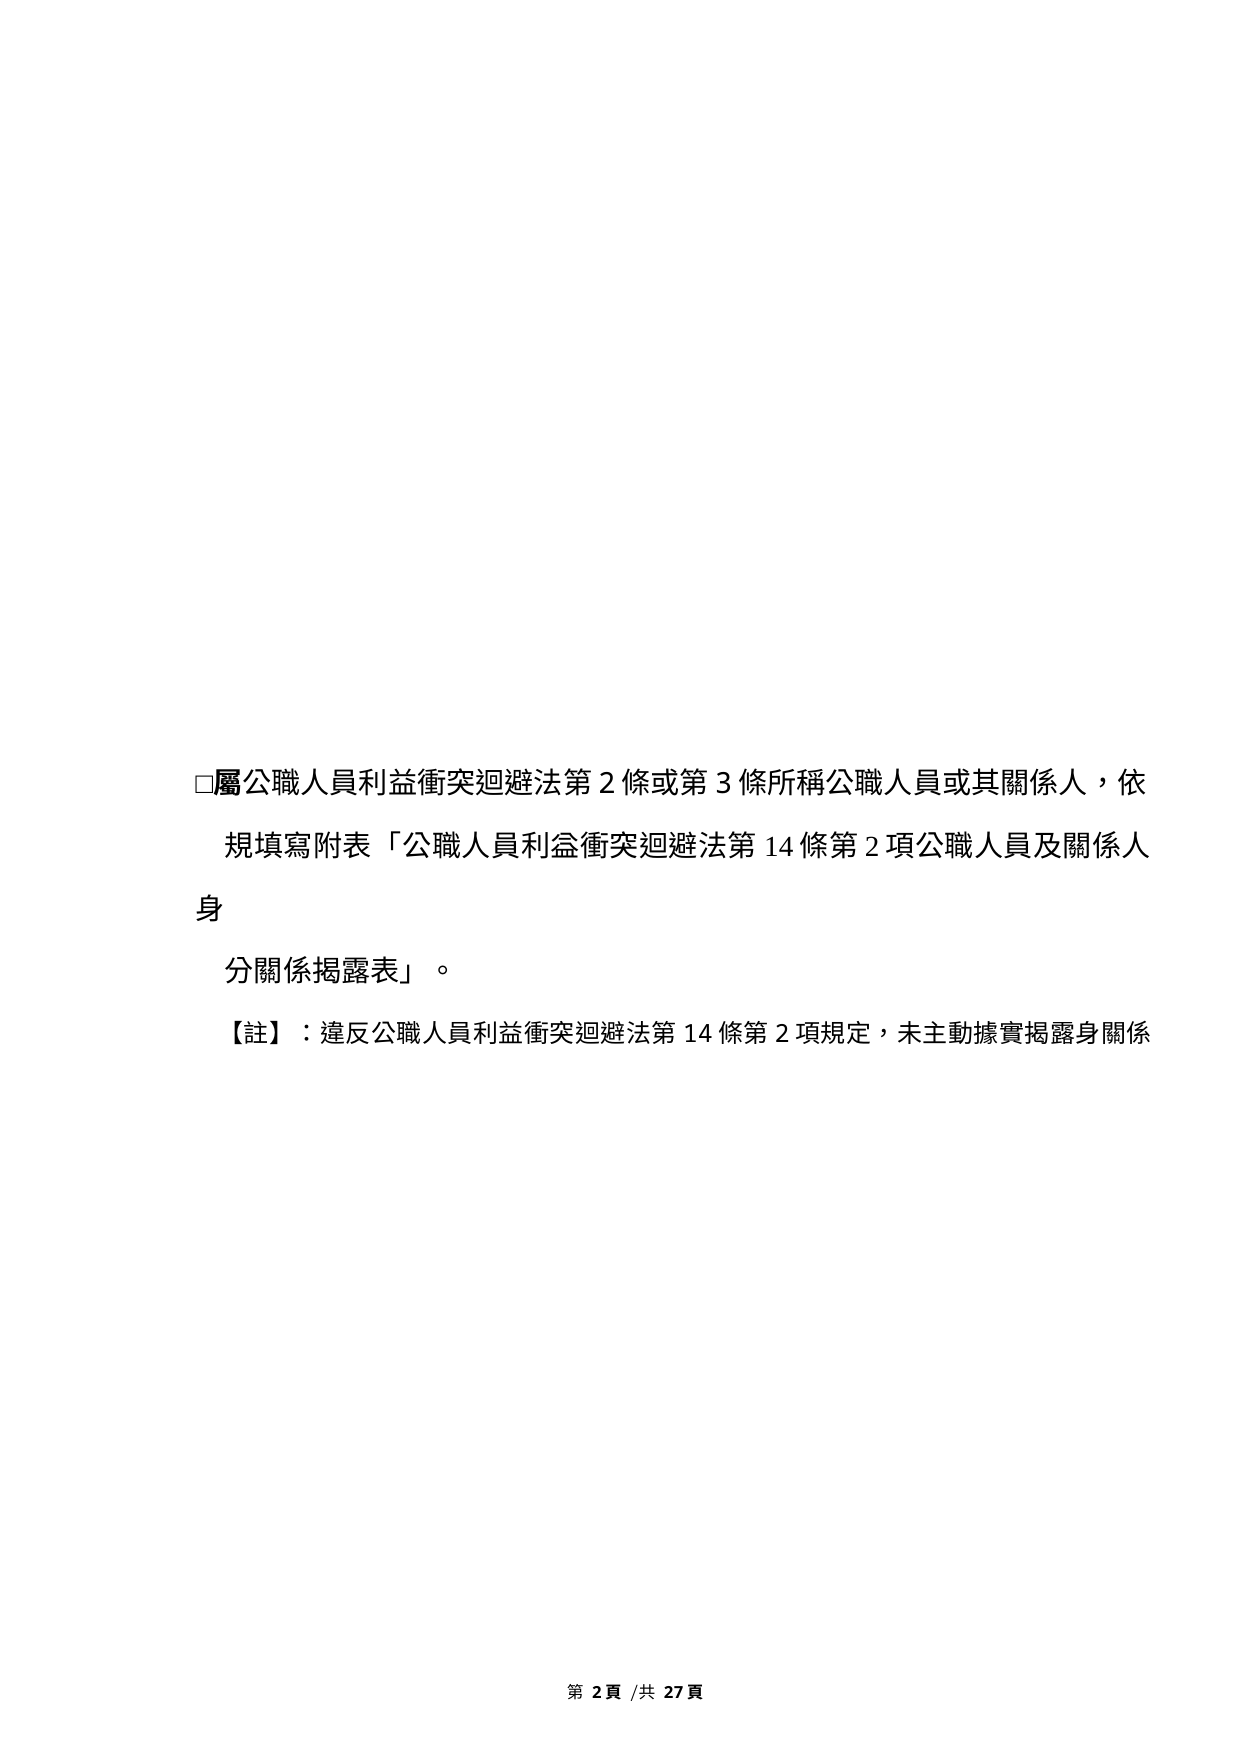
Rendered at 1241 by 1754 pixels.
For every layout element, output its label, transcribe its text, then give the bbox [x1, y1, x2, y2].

text 分關係揭露表」。 [195, 927, 1152, 990]
text □屬公職人員利益衝突迴避法第2條或第3條所稱公職人員或其關係人，依 [195, 740, 1152, 802]
text 【註】：違反公職人員利益衝突迴避法第14條第2項規定，未主動據實揭露身關係 [193, 990, 1152, 1052]
text 規填寫附表「公職人員利益衝突迴避法第14條第2項公職人員及關係人身 [195, 802, 1152, 927]
